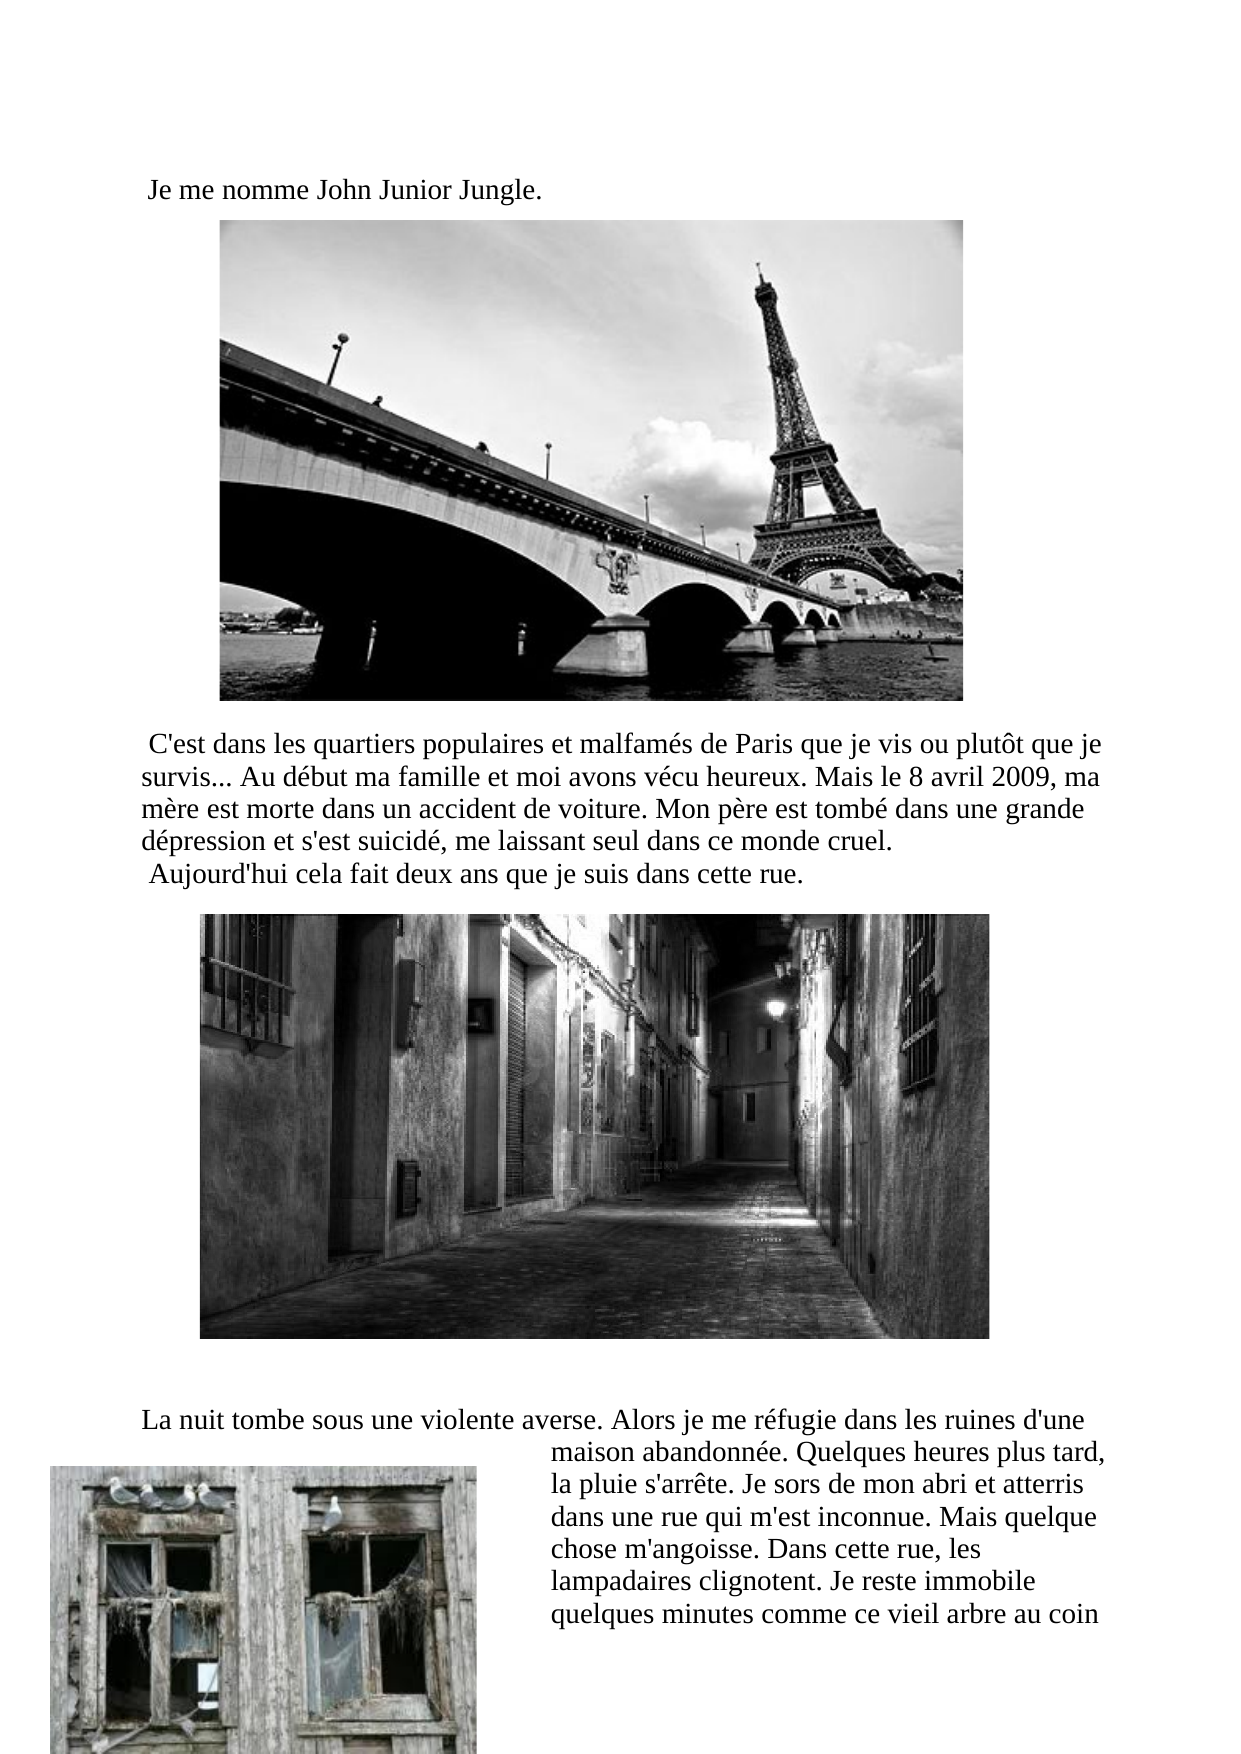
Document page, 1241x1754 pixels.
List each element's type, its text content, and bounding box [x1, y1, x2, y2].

picture [219, 220, 964, 701]
list C'est dans les quartiers populaires et malfamés de Paris que je vis ou plutôt que je survis... Au début ma famille et moi avons vécu heureux. Mais le 8 avril 2009, ma mère est morte dans un accident de voiture. Mon père est tombé dans une grande dépression et s'est suicidé, me laissant seul dans ce monde cruel. [103, 728, 1122, 857]
picture [50, 1466, 477, 1754]
list Je me nomme John Junior Jungle. [103, 173, 1122, 206]
picture [199, 914, 990, 1339]
list La nuit tombe sous une violente averse. Alors je me réfugie dans les ruines d'une maison abandonnée. Quelques heures plus tard, la pluie s'arrête. Je sors de mon abri et atterris dans une rue qui m'est inconnue. Mais quelque chose m'angoisse. Dans cette rue, les lampadaires clignotent. Je reste immobile quelques minutes comme ce vieil arbre au coin [103, 1403, 1122, 1629]
list Aujourd'hui cela fait deux ans que je suis dans cette rue. [103, 857, 1122, 889]
